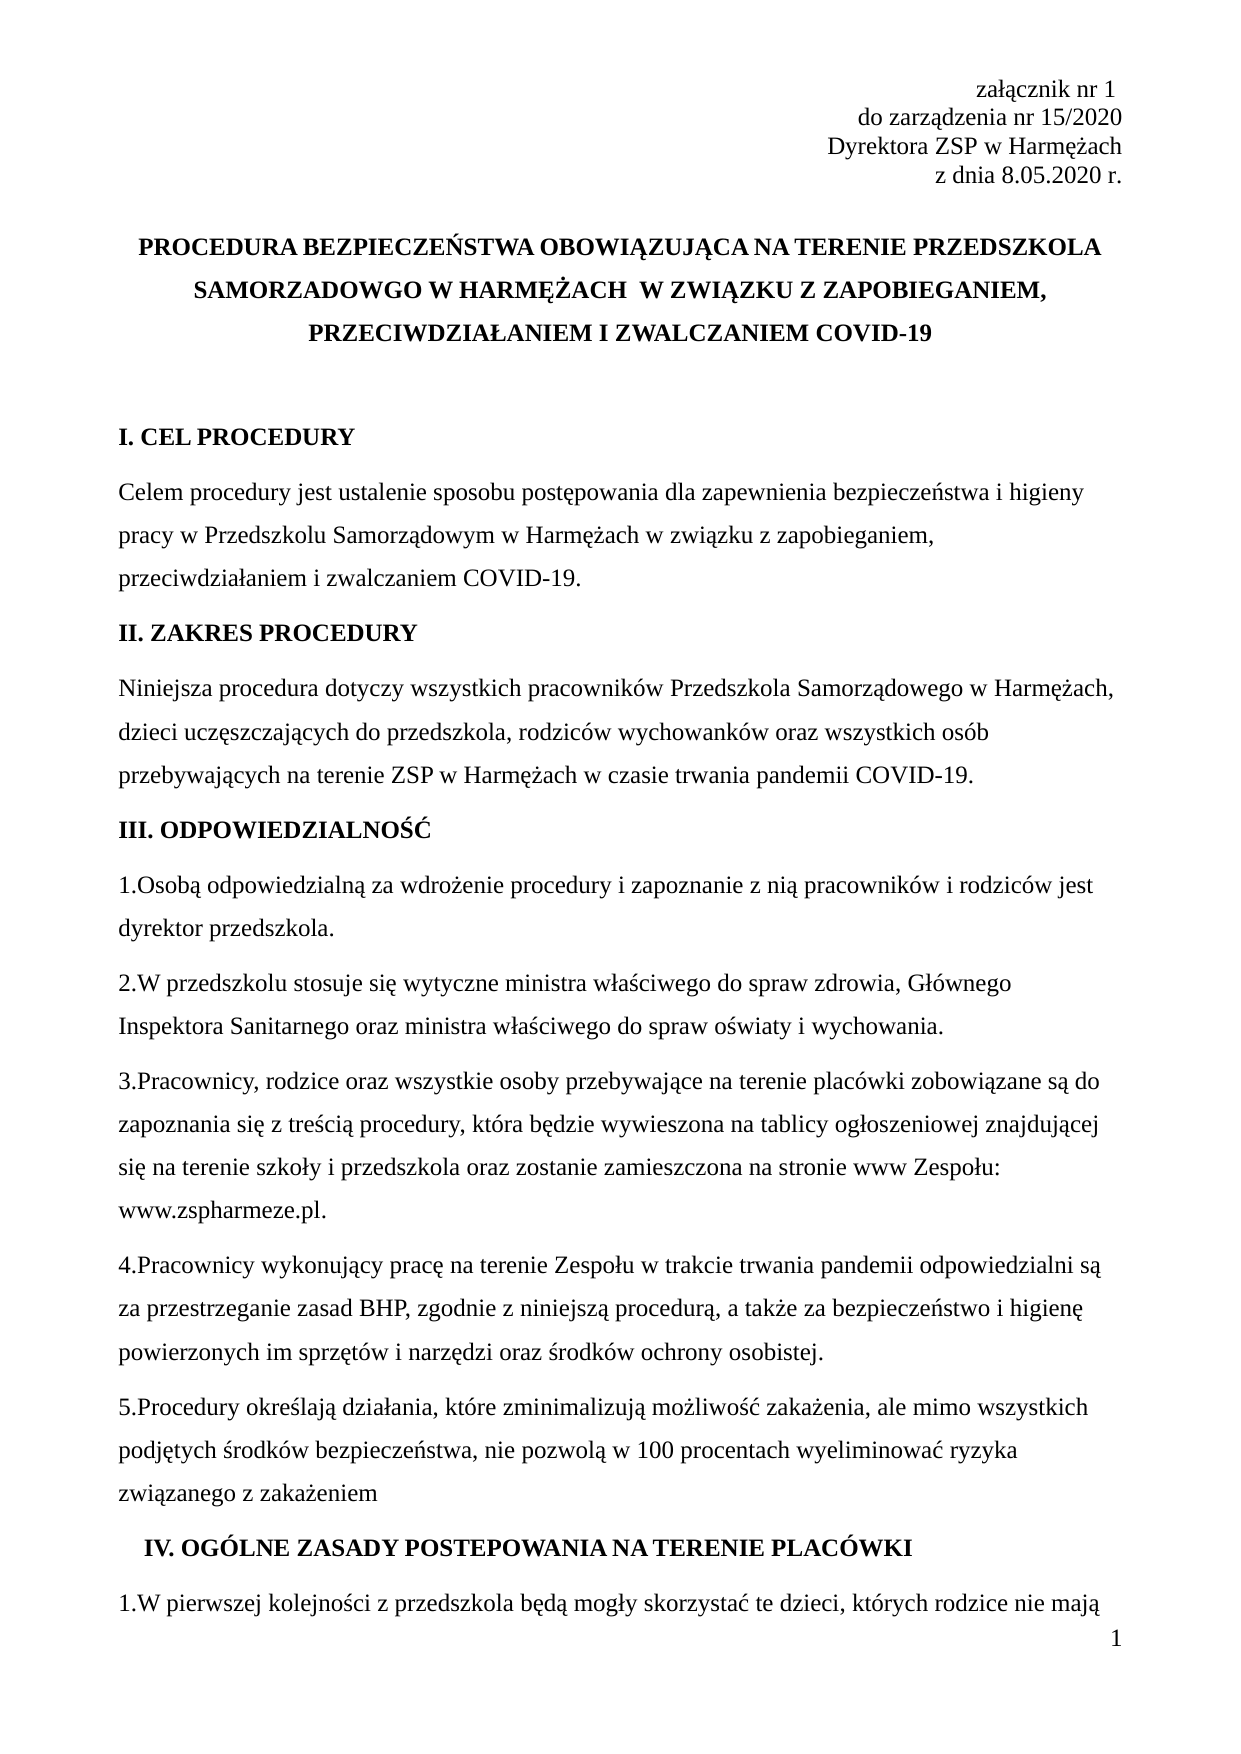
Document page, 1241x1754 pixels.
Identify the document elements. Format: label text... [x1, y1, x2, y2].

text Niniejsza procedura dotyczy wszystkich pracowników Przedszkola Samorządowego w Harmężach, dzieci uczęszczających do przedszkola, rodziców wychowanków oraz wszystkich osób przebywających na terenie ZSP w Harmężach w czasie trwania pandemii COVID-19. [118, 673, 1122, 788]
text IV. OGÓLNE ZASADY POSTEPOWANIA NA TERENIE PLACÓWKI [140, 1533, 1122, 1562]
text załącznik nr 1 [118, 74, 1122, 102]
list Pracownicy, rodzice oraz wszystkie osoby przebywające na terenie placówki zobowiązane są do zapoznania się z treścią procedury, która będzie wywieszona na tablicy ogłoszeniowej znajdującej się na terenie szkoły i przedszkola oraz zostanie zamieszczona na stronie www Zespołu: www.zspharmeze.pl. [118, 1066, 1122, 1224]
list W pierwszej kolejności z przedszkola będą mogły skorzystać te dzieci, których rodzice nie mają [118, 1588, 1122, 1617]
text II. ZAKRES PROCEDURY [118, 618, 1122, 647]
text PROCEDURA BEZPIECZEŃSTWA OBOWIĄZUJĄCA NA TERENIE PRZEDSZKOLA SAMORZADOWGO W HARMĘŻACH W ZWIĄZKU Z ZAPOBIEGANIEM, PRZECIWDZIAŁANIEM I ZWALCZANIEM COVID-19 [118, 232, 1122, 347]
text Dyrektora ZSP w Harmężach [118, 131, 1122, 160]
text Celem procedury jest ustalenie sposobu postępowania dla zapewnienia bezpieczeństwa i higieny pracy w Przedszkolu Samorządowym w Harmężach w związku z zapobieganiem, przeciwdziałaniem i zwalczaniem COVID-19. [118, 477, 1122, 592]
text III. ODPOWIEDZIALNOŚĆ [118, 815, 1122, 843]
list W przedszkolu stosuje się wytyczne ministra właściwego do spraw zdrowia, Głównego Inspektora Sanitarnego oraz ministra właściwego do spraw oświaty i wychowania. [118, 968, 1122, 1040]
text z dnia 8.05.2020 r. [118, 160, 1122, 189]
list Osobą odpowiedzialną za wdrożenie procedury i zapoznanie z nią pracowników i rodziców jest dyrektor przedszkola. [118, 870, 1122, 942]
list Procedury określają działania, które zminimalizują możliwość zakażenia, ale mimo wszystkich podjętych środków bezpieczeństwa, nie pozwolą w 100 procentach wyeliminować ryzyka związanego z zakażeniem [118, 1392, 1122, 1507]
list Pracownicy wykonujący pracę na terenie Zespołu w trakcie trwania pandemii odpowiedzialni są za przestrzeganie zasad BHP, zgodnie z niniejszą procedurą, a także za bezpieczeństwo i higienę powierzonych im sprzętów i narzędzi oraz środków ochrony osobistej. [118, 1250, 1122, 1365]
text do zarządzenia nr 15/2020 [118, 102, 1122, 131]
text I. CEL PROCEDURY [118, 422, 1122, 451]
